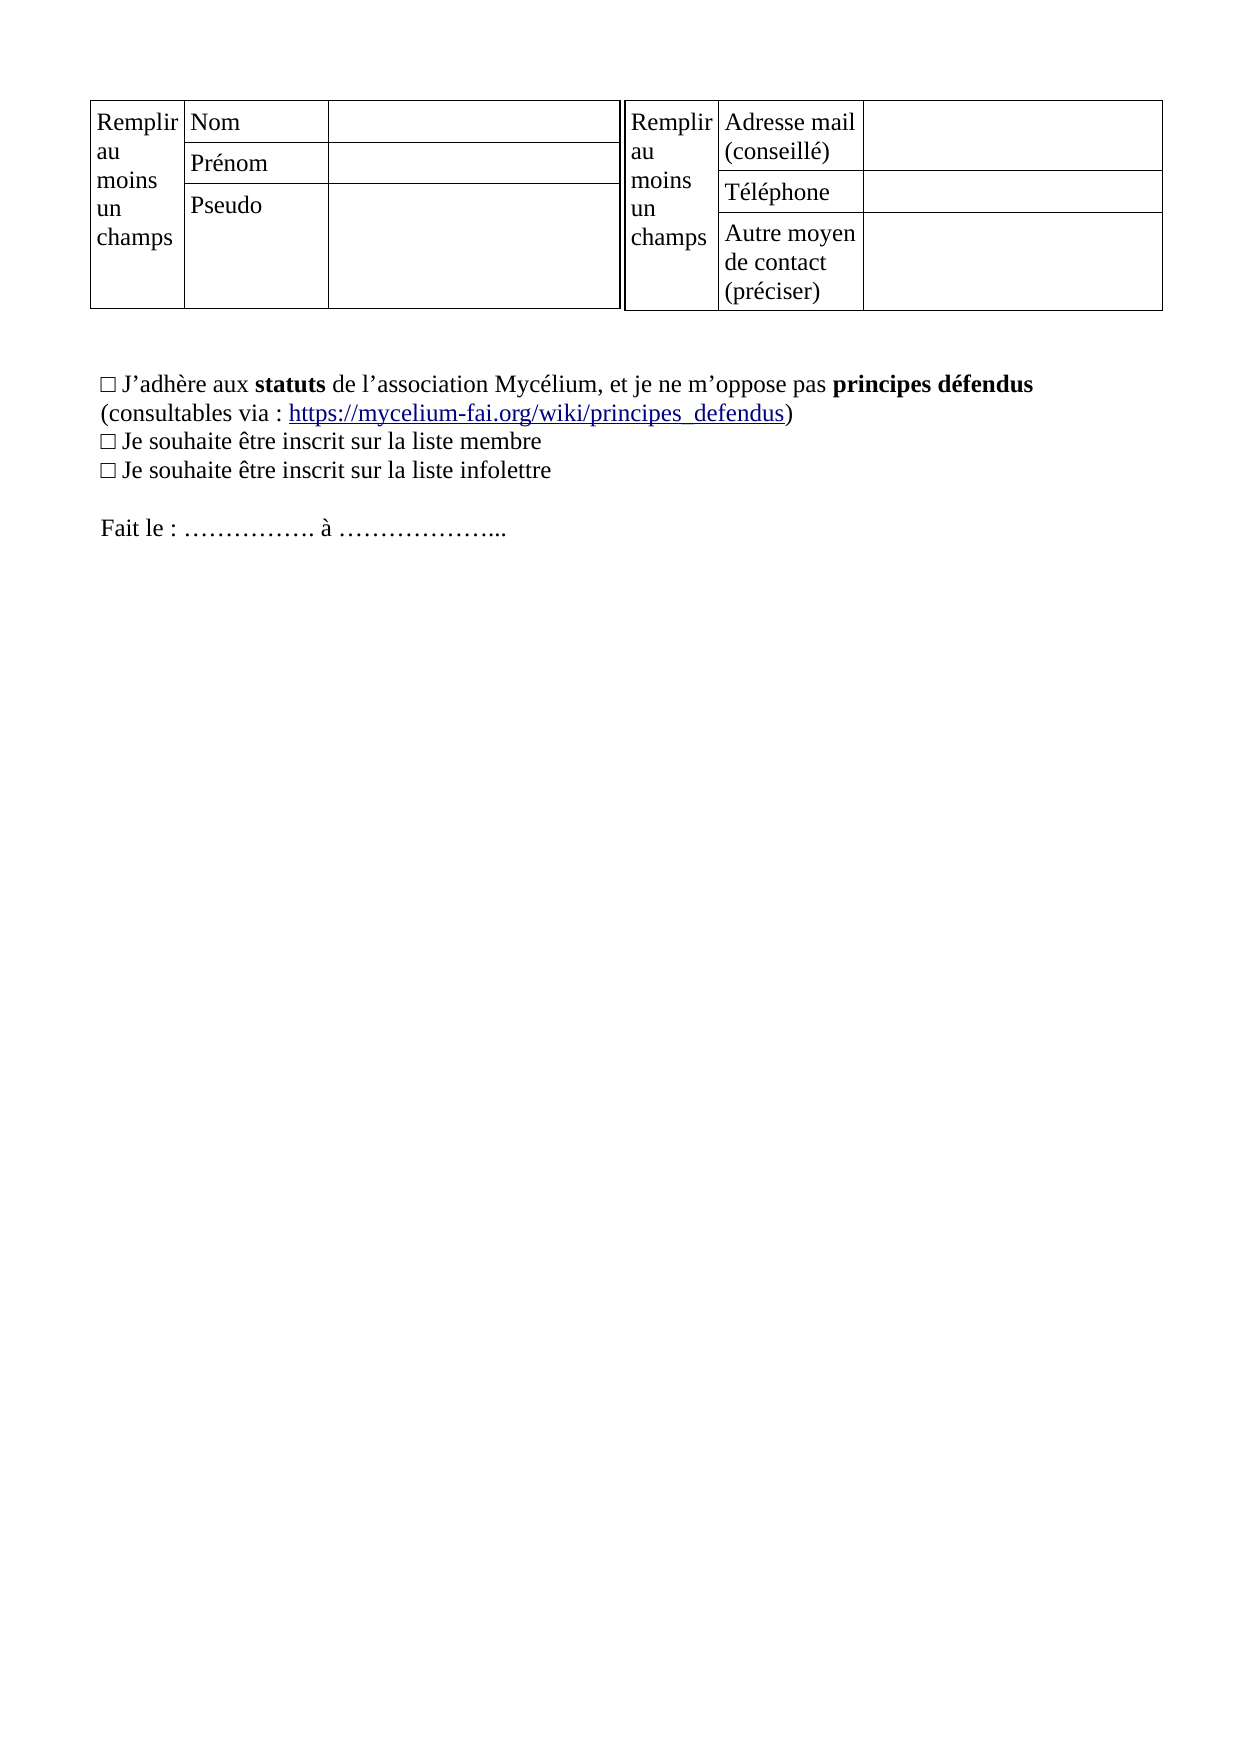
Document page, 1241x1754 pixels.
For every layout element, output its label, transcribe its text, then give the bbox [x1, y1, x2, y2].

table_cell [864, 171, 1162, 212]
text Fait le : ……………. à ………………... [100, 513, 1140, 541]
table_header Nom [185, 101, 328, 142]
table_cell [329, 184, 619, 307]
table_cell Téléphone [719, 171, 863, 212]
table_cell Autre moyen de contact (préciser) [719, 213, 863, 310]
table_header Remplir au moins un champs [91, 101, 184, 307]
table_cell [329, 143, 619, 183]
text □ Je souhaite être inscrit sur la liste infolettre [100, 455, 1140, 484]
table_cell Pseudo [185, 184, 328, 307]
table_header [329, 101, 619, 142]
text □ Je souhaite être inscrit sur la liste membre [100, 426, 1140, 455]
table_cell Remplir au moins un champs [626, 101, 718, 310]
table_cell Adresse mail (conseillé) [719, 101, 863, 170]
table_cell [864, 213, 1162, 310]
table_cell [864, 101, 1162, 170]
table_cell Prénom [185, 143, 328, 183]
text □ J’adhère aux statuts de l’association Mycélium, et je ne m’oppose pas principes défendus (consultables via : https://mycelium-fai.org/wiki/principes_defendus) [100, 369, 1140, 426]
